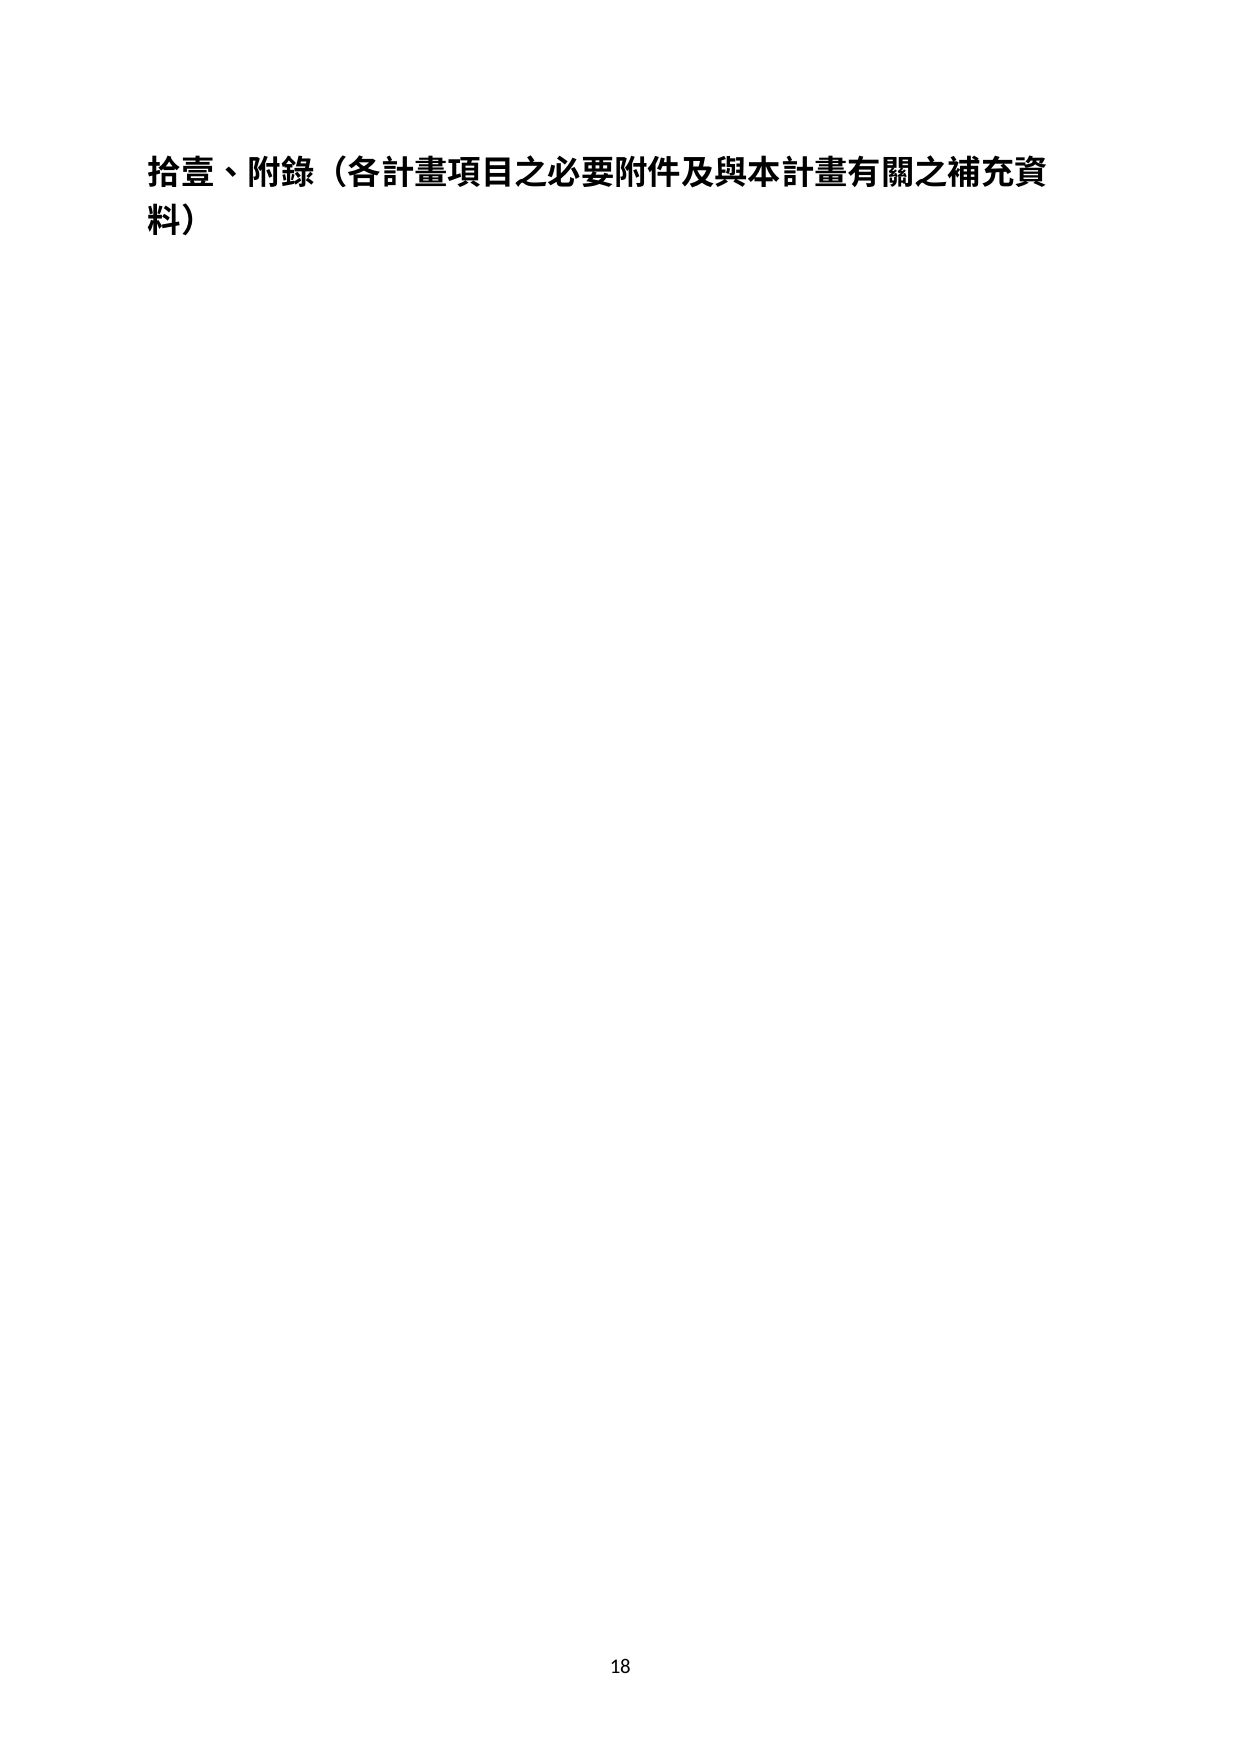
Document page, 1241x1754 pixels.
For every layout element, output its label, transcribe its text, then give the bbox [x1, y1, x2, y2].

text 拾壹、附錄（各計畫項目之必要附件及與本計畫有關之補充資料） [148, 146, 1092, 242]
